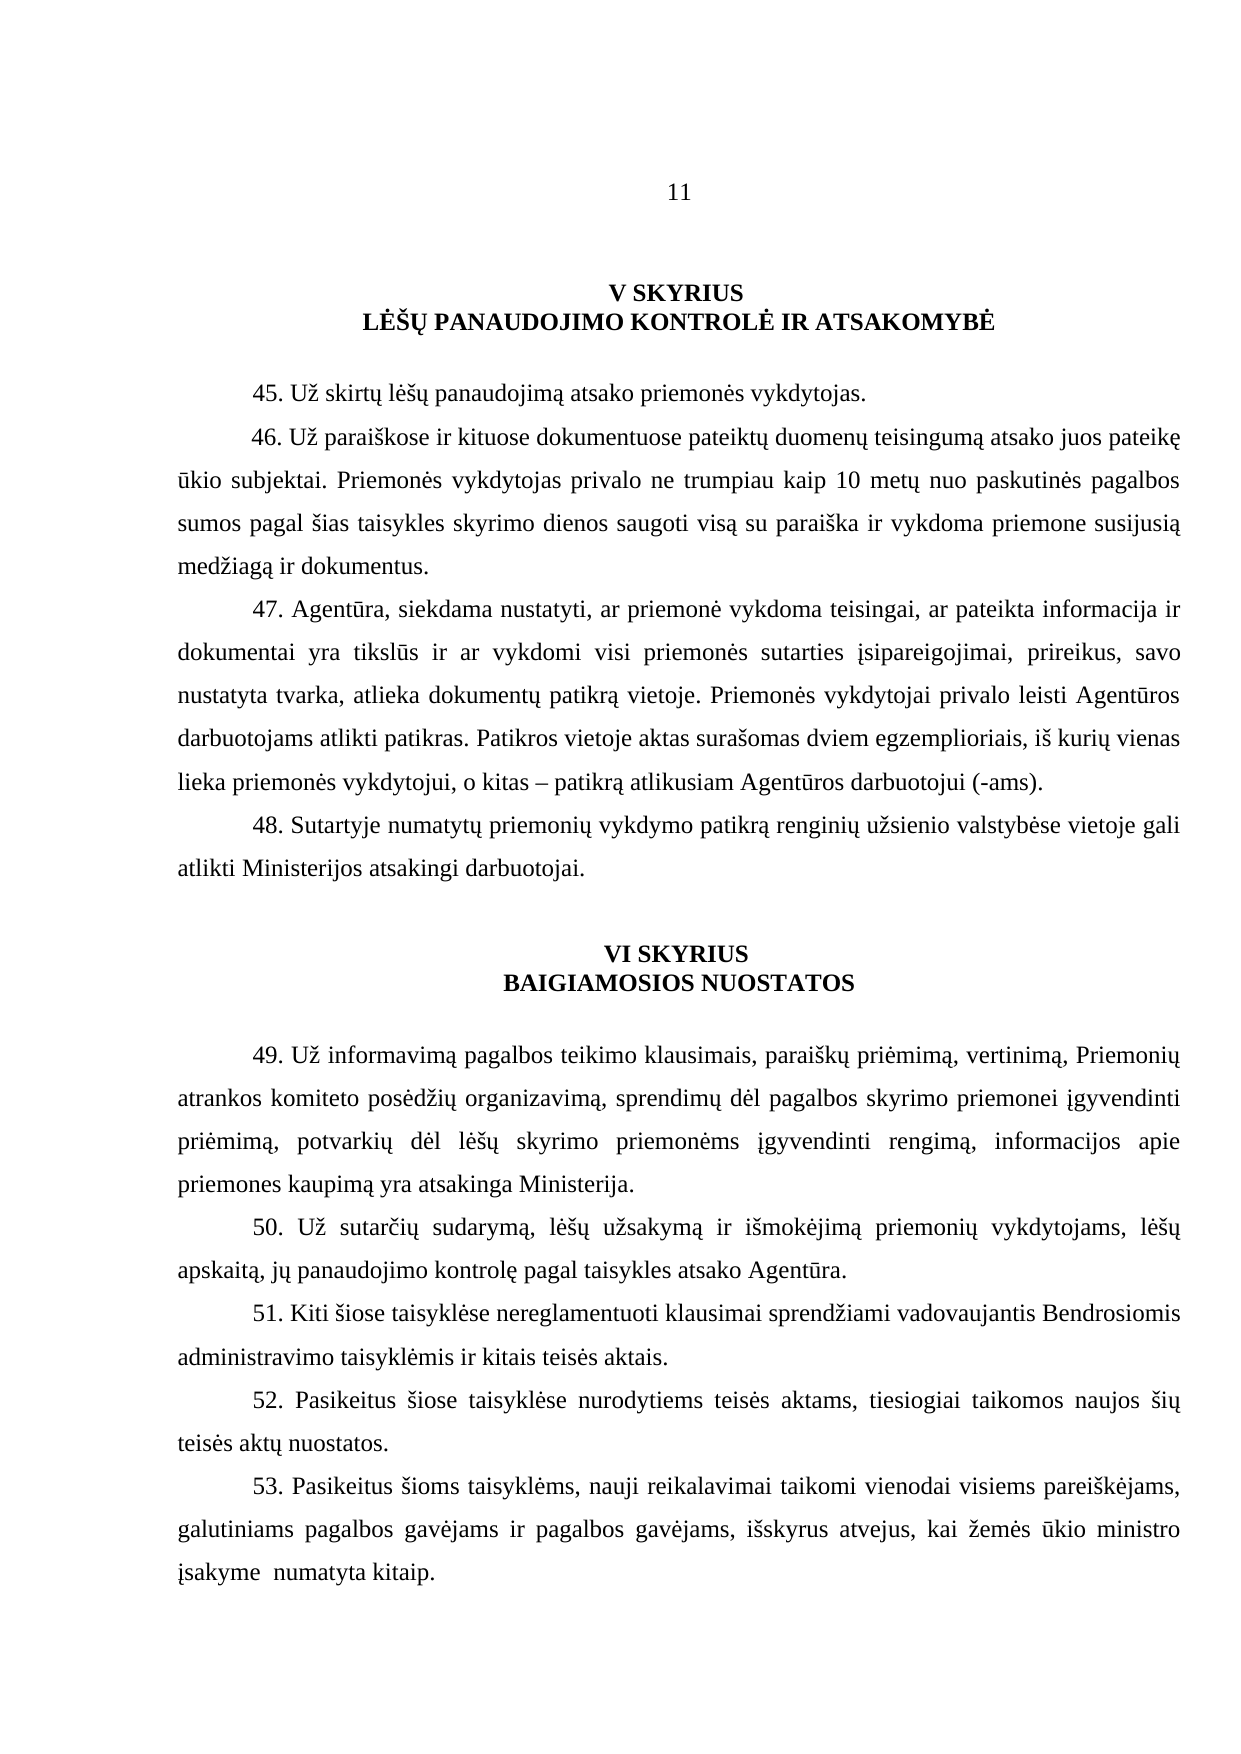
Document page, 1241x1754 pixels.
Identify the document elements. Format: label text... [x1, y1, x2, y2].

text 49. Už informavimą pagalbos teikimo klausimais, paraiškų priėmimą, vertinimą, Priemonių atrankos komiteto posėdžių organizavimą, sprendimų dėl pagalbos skyrimo priemonei įgyvendinti priėmimą, potvarkių dėl lėšų skyrimo priemonėms įgyvendinti rengimą, informacijos apie priemones kaupimą yra atsakinga Ministerija. [177, 1040, 1181, 1198]
text 45. Už skirtų lėšų panaudojimą atsako priemonės vykdytojas. [177, 378, 1181, 407]
text 52. Pasikeitus šiose taisyklėse nurodytiems teisės aktams, tiesiogiai taikomos naujos šių teisės aktų nuostatos. [177, 1385, 1181, 1457]
text V SKYRIUS [177, 278, 1181, 307]
text BAIGIAMOSIOS NUOSTATOS [177, 968, 1181, 997]
text 46. Už paraiškose ir kituose dokumentuose pateiktų duomenų teisingumą atsako juos pateikę ūkio subjektai. Priemonės vykdytojas privalo ne trumpiau kaip 10 metų nuo paskutinės pagalbos sumos pagal šias taisykles skyrimo dienos saugoti visą su paraiška ir vykdoma priemone susijusią medžiagą ir dokumentus. [177, 422, 1181, 580]
text 48. Sutartyje numatytų priemonių vykdymo patikrą renginių užsienio valstybėse vietoje gali atlikti Ministerijos atsakingi darbuotojai. [177, 810, 1181, 882]
text 51. Kiti šiose taisyklėse nereglamentuoti klausimai sprendžiami vadovaujantis Bendrosiomis administravimo taisyklėmis ir kitais teisės aktais. [177, 1298, 1181, 1370]
text 50. Už sutarčių sudarymą, lėšų užsakymą ir išmokėjimą priemonių vykdytojams, lėšų apskaitą, jų panaudojimo kontrolę pagal taisykles atsako Agentūra. [177, 1212, 1181, 1284]
text VI SKYRIUS [177, 939, 1181, 968]
text 47. Agentūra, siekdama nustatyti, ar priemonė vykdoma teisingai, ar pateikta informacija ir dokumentai yra tikslūs ir ar vykdomi visi priemonės sutarties įsipareigojimai, prireikus, savo nustatyta tvarka, atlieka dokumentų patikrą vietoje. Priemonės vykdytojai privalo leisti Agentūros darbuotojams atlikti patikras. Patikros vietoje aktas surašomas dviem egzemplioriais, iš kurių vienas lieka priemonės vykdytojui, o kitas – patikrą atlikusiam Agentūros darbuotojui (-ams). [177, 594, 1181, 795]
text LĖŠŲ PANAUDOJIMO KONTROLĖ IR ATSAKOMYBĖ [177, 307, 1181, 335]
text 53. Pasikeitus šioms taisyklėms, nauji reikalavimai taikomi vienodai visiems pareiškėjams, galutiniams pagalbos gavėjams ir pagalbos gavėjams, išskyrus atvejus, kai žemės ūkio ministro įsakyme numatyta kitaip. [177, 1471, 1181, 1586]
